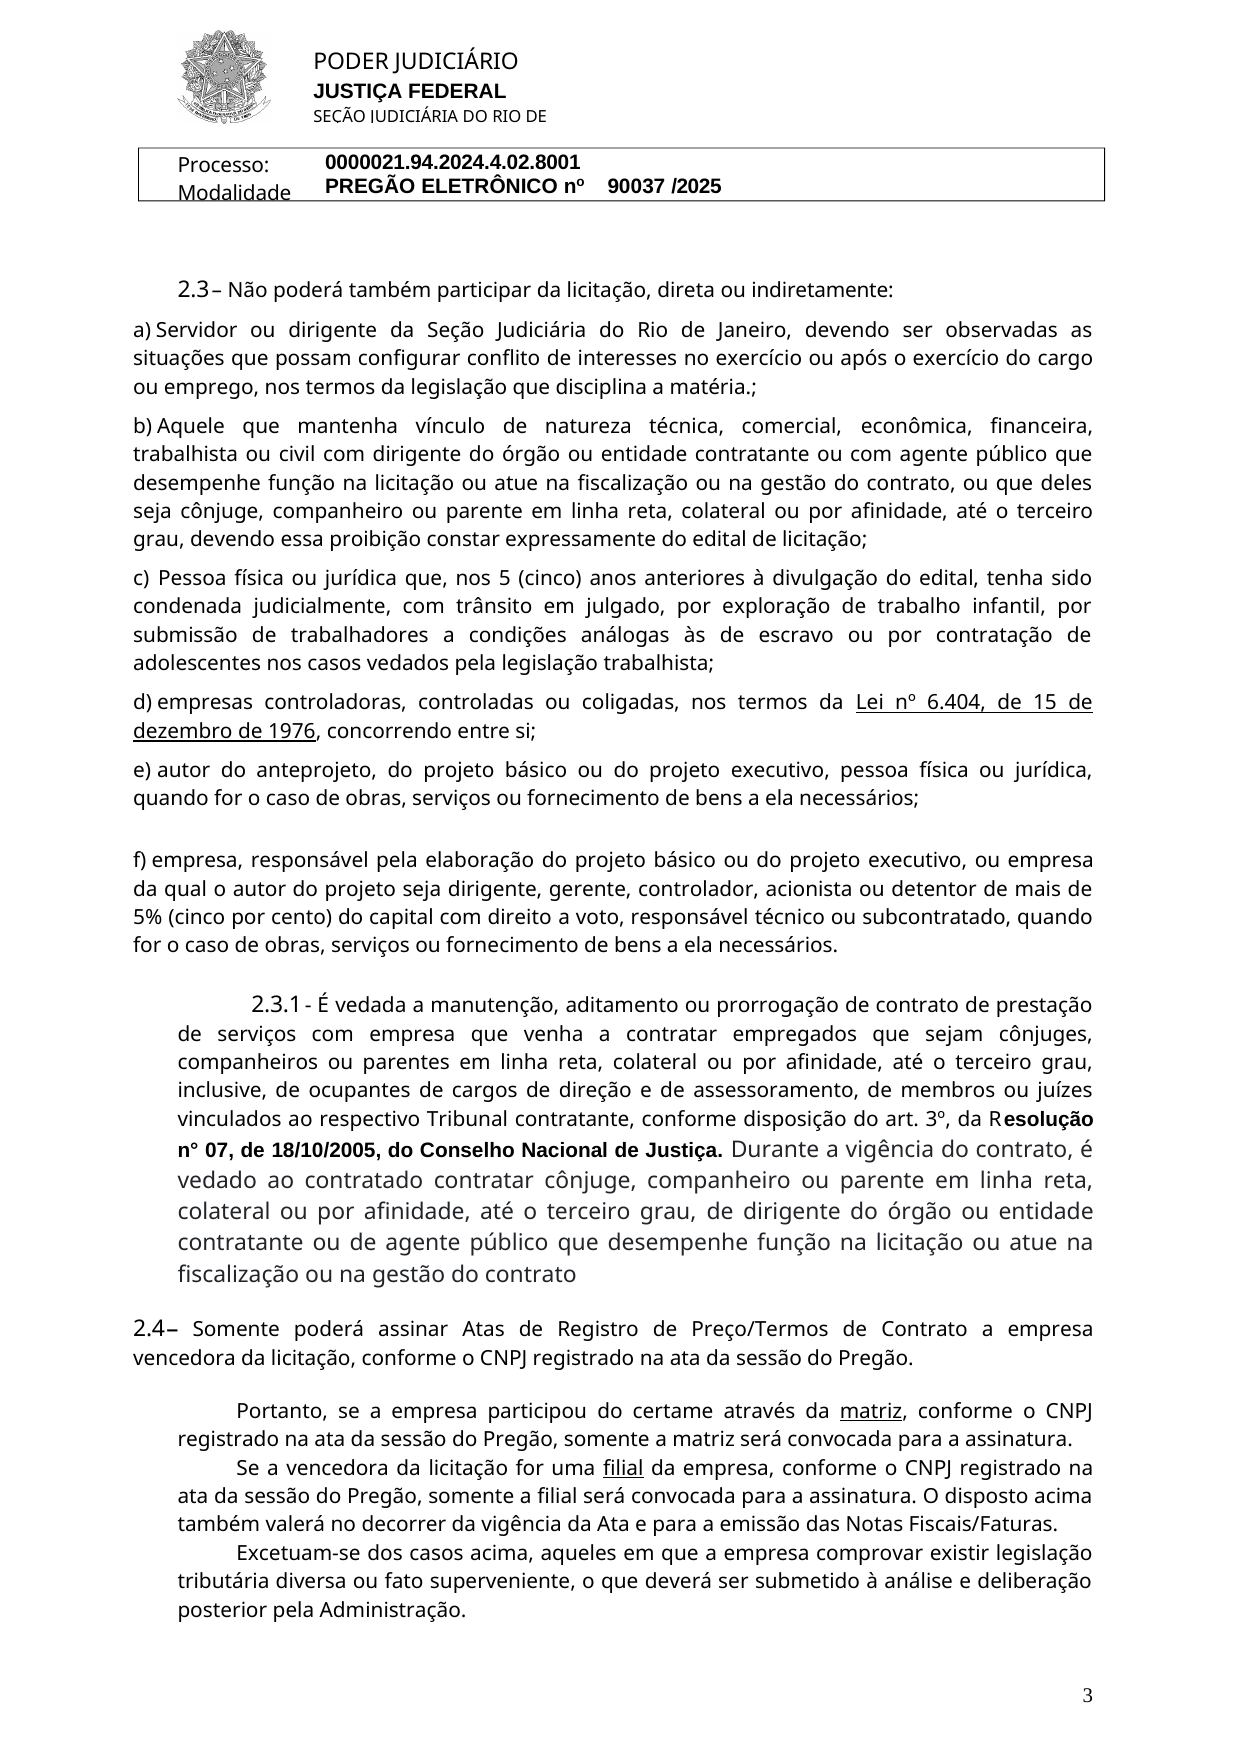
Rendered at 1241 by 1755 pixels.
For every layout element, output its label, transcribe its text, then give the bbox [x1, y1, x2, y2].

list Servidor ou dirigente da Seção Judiciária do Rio de Janeiro, devendo ser observadas as situações que possam configurar conflito de interesses no exercício ou após o exercício do cargo ou emprego, nos termos da legislação que disciplina a matéria.; [133, 315, 1093, 400]
text Portanto, se a empresa participou do certame através da matriz, conforme o CNPJ registrado na ata da sessão do Pregão, somente a matriz será convocada para a assinatura. [177, 1396, 1093, 1453]
list empresas controladoras, controladas ou coligadas, nos termos da Lei nº 6.404, de 15 de dezembro de 1976, concorrendo entre si; [133, 687, 1093, 744]
list Pessoa física ou jurídica que, nos 5 (cinco) anos anteriores à divulgação do edital, tenha sido condenada judicialmente, com trânsito em julgado, por exploração de trabalho infantil, por submissão de trabalhadores a condições análogas às de escravo ou por contratação de adolescentes nos casos vedados pela legislação trabalhista; [133, 563, 1093, 677]
list Aquele que mantenha vínculo de natureza técnica, comercial, econômica, financeira, trabalhista ou civil com dirigente do órgão ou entidade contratante ou com agente público que desempenhe função na licitação ou atue na fiscalização ou na gestão do contrato, ou que deles seja cônjuge, companheiro ou parente em linha reta, colateral ou por afinidade, até o terceiro grau, devendo essa proibição constar expressamente do edital de licitação; [133, 411, 1093, 553]
list - É vedada a manutenção, aditamento ou prorrogação de contrato de prestação de serviços com empresa que venha a contratar empregados que sejam cônjuges, companheiros ou parentes em linha reta, colateral ou por afinidade, até o terceiro grau, inclusive, de ocupantes de cargos de direção e de assessoramento, de membros ou juízes vinculados ao respectivo Tribunal contratante, conforme disposição do art. 3º, da Resolução n° 07, de 18/10/2005, do Conselho Nacional de Justiça. Durante a vigência do contrato, é vedado ao contratado contratar cônjuge, companheiro ou parente em linha reta, colateral ou por afinidade, até o terceiro grau, de dirigente do órgão ou entidade contratante ou de agente público que desempenhe função na licitação ou atue na fiscalização ou na gestão do contrato [177, 987, 1094, 1289]
text Se a vencedora da licitação for uma filial da empresa, conforme o CNPJ registrado na ata da sessão do Pregão, somente a filial será convocada para a assinatura. O disposto acima também valerá no decorrer da vigência da Ata e para a emissão das Notas Fiscais/Faturas. [177, 1453, 1093, 1538]
list – Somente poderá assinar Atas de Registro de Preço/Termos de Contrato a empresa vencedora da licitação, conforme o CNPJ registrado na ata da sessão do Pregão. [133, 1312, 1093, 1372]
list autor do anteprojeto, do projeto básico ou do projeto executivo, pessoa física ou jurídica, quando for o caso de obras, serviços ou fornecimento de bens a ela necessários; [133, 755, 1093, 812]
list empresa, responsável pela elaboração do projeto básico ou do projeto executivo, ou empresa da qual o autor do projeto seja dirigente, gerente, controlador, acionista ou detentor de mais de 5% (cinco por cento) do capital com direito a voto, responsável técnico ou subcontratado, quando for o caso de obras, serviços ou fornecimento de bens a ela necessários. [133, 845, 1093, 959]
list – Não poderá também participar da licitação, direta ou indiretamente: [177, 273, 1137, 305]
text Excetuam-se dos casos acima, aqueles em que a empresa comprovar existir legislação tributária diversa ou fato superveniente, o que deverá ser submetido à análise e deliberação posterior pela Administração. [177, 1538, 1093, 1623]
